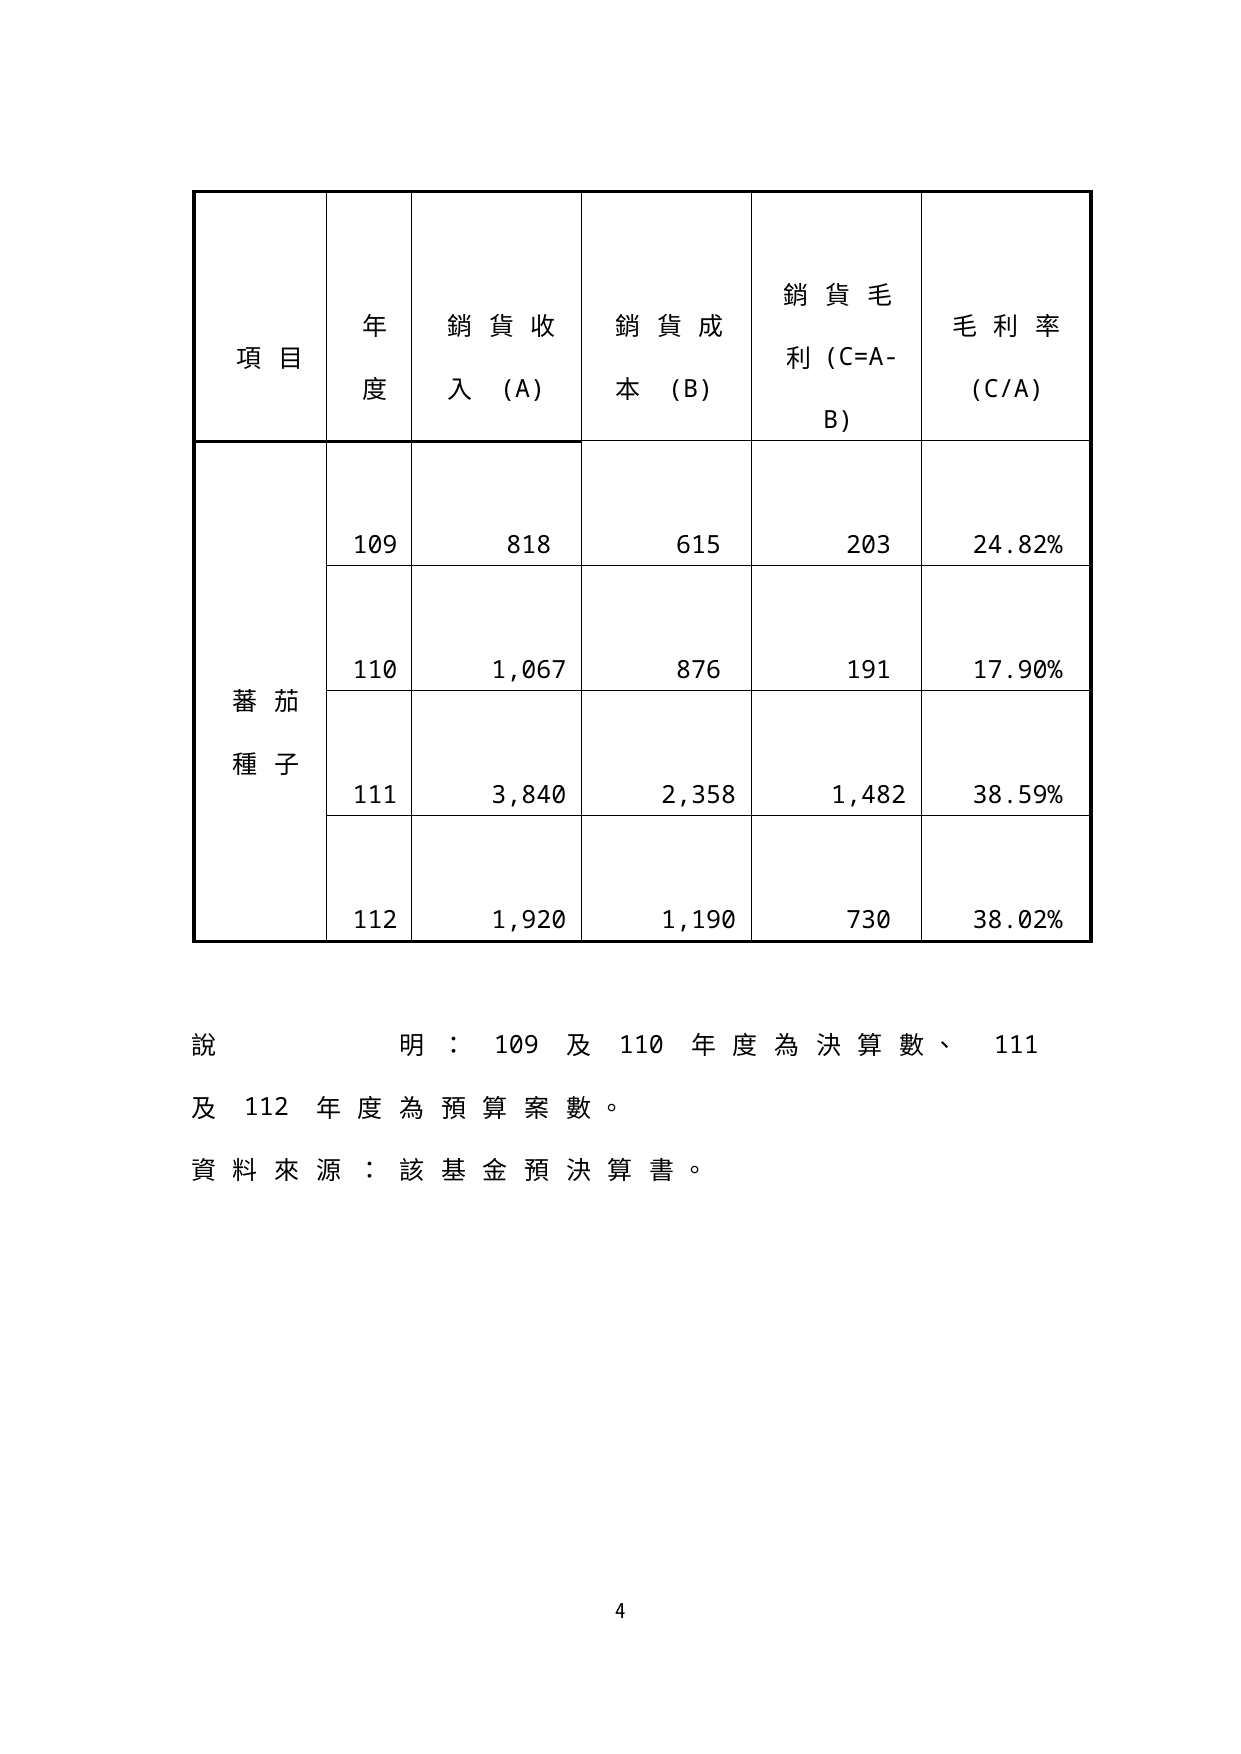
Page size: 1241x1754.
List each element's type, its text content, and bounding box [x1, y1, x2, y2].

table_header 項目 [196, 193, 326, 439]
text 說 明：109及110年度為決算數、111及112年度為預算案數。 [183, 1002, 1058, 1127]
table_header 銷貨收入(A) [412, 193, 581, 439]
table_cell 17.90% [922, 566, 1089, 689]
table_cell 1,190 [582, 816, 751, 939]
table_cell 112 [327, 816, 411, 939]
table_cell 蕃茄種子 [196, 443, 326, 939]
table_cell 203 [752, 441, 921, 564]
table_cell 191 [752, 566, 921, 689]
text 資料來源：該基金預決算書。 [183, 1127, 1058, 1189]
table_cell 615 [582, 441, 751, 564]
table_cell 730 [752, 816, 921, 939]
table_cell 3,840 [412, 691, 581, 814]
table_cell 109 [327, 443, 411, 564]
table_cell 1,920 [412, 816, 581, 939]
table_header 年度 [327, 193, 411, 439]
table_cell 876 [582, 566, 751, 689]
table_header 毛利率(C/A) [922, 193, 1089, 439]
table_cell 38.59% [922, 691, 1089, 814]
table_header 銷貨成本(B) [582, 193, 751, 439]
table_cell 24.82% [922, 441, 1089, 564]
table_cell 818 [412, 443, 581, 564]
table_header 銷貨毛利(C=A-B) [752, 193, 921, 439]
table_cell 110 [327, 566, 411, 689]
table_cell 2,358 [582, 691, 751, 814]
table_cell 1,482 [752, 691, 921, 814]
table_cell 38.02% [922, 816, 1089, 939]
table_cell 1,067 [412, 566, 581, 689]
table_cell 111 [327, 691, 411, 814]
